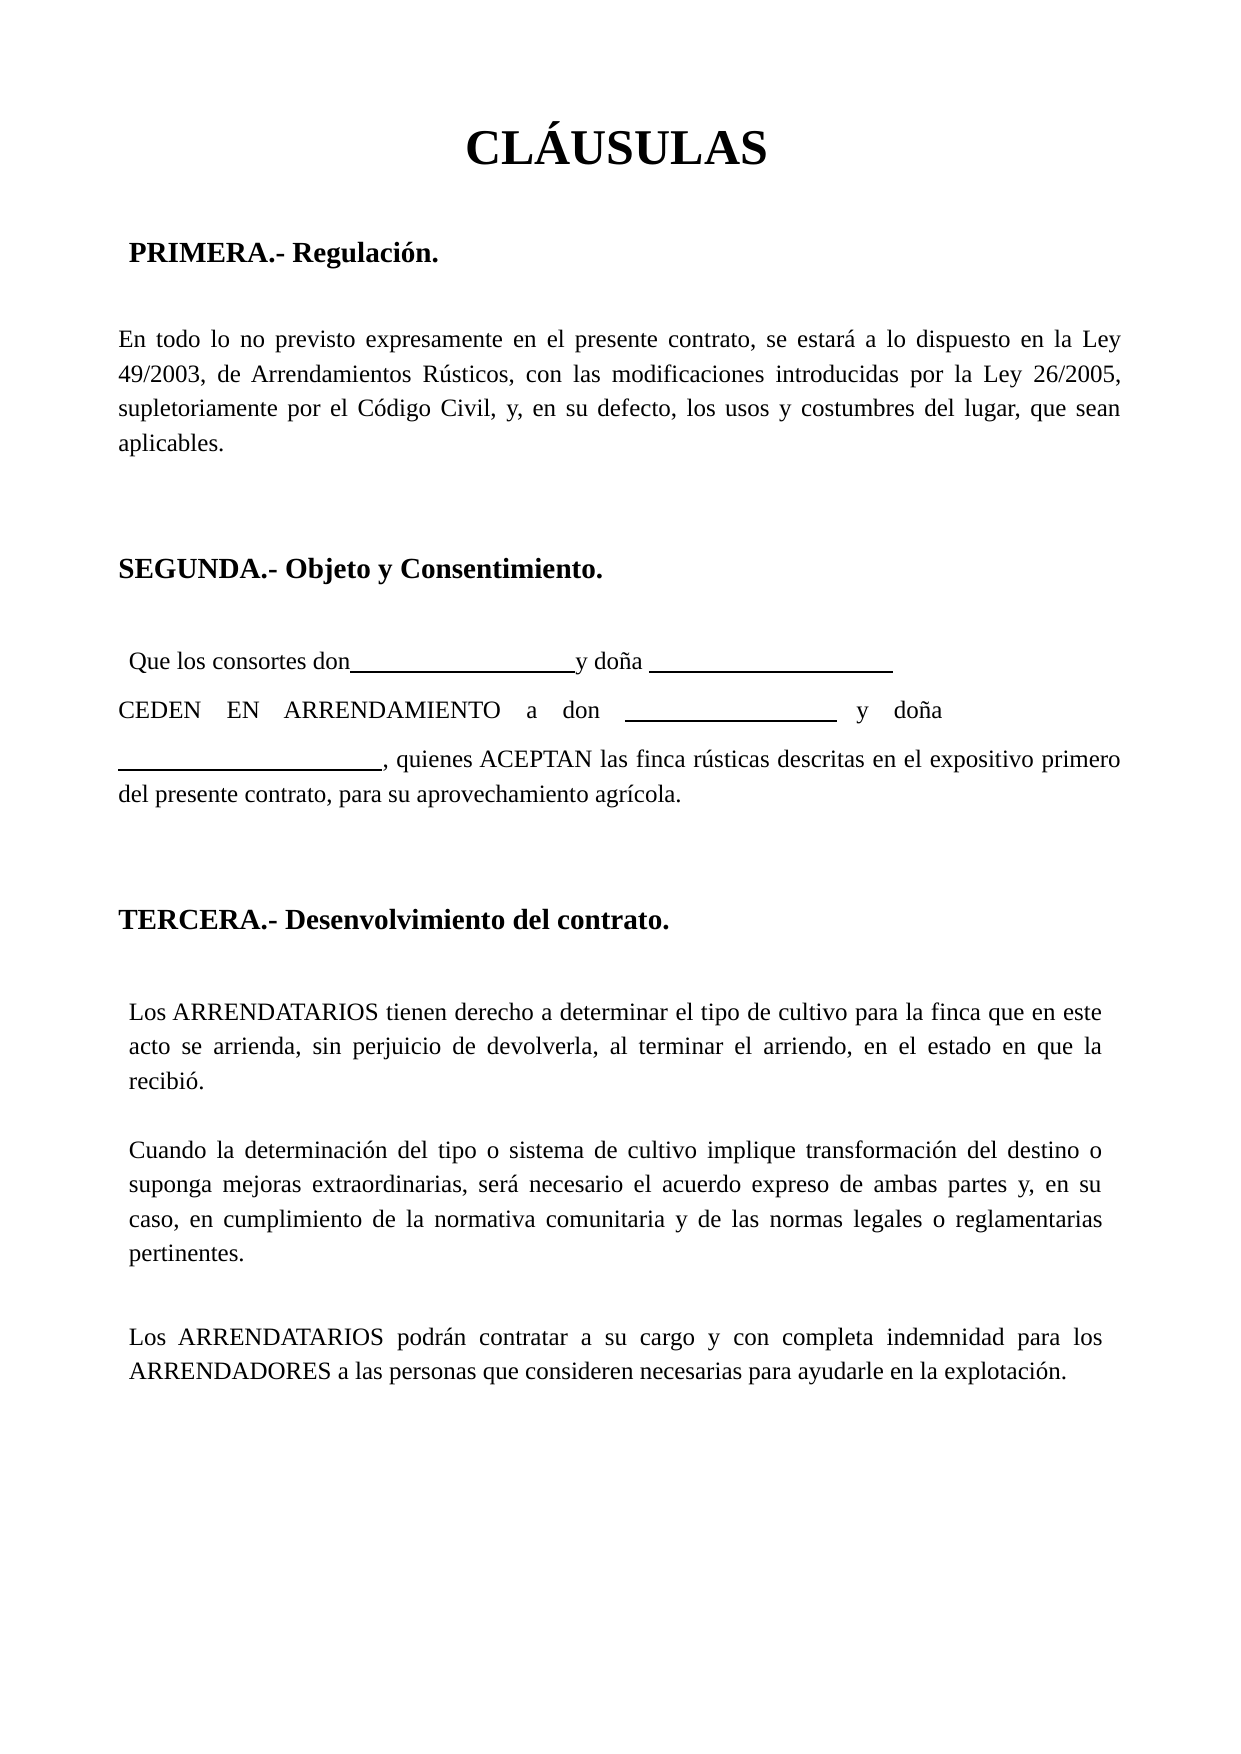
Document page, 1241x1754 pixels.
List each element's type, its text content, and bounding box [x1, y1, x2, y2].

text , quienes ACEPTAN las finca rústicas descritas en el expositivo primero del presente contrato, para su aprovechamiento agrícola. [118, 744, 1122, 807]
subtitle CLÁUSULAS [266, 118, 967, 176]
text Cuando la determinación del tipo o sistema de cultivo implique transformación del destino o suponga mejoras extraordinarias, será necesario el acuerdo expreso de ambas partes y, en su caso, en cumplimiento de la normativa comunitaria y de las normas legales o reglamentarias pertinentes. [129, 1135, 1103, 1267]
text CEDEN EN ARRENDAMIENTO a don y doña [118, 695, 1122, 724]
text PRIMERA.- Regulación. [129, 235, 1122, 269]
subtitle SEGUNDA.- Objeto y Consentimiento. [118, 551, 1122, 584]
text En todo lo no previsto expresamente en el presente contrato, se estará a lo dispuesto en la Ley 49/2003, de Arrendamientos Rústicos, con las modificaciones introducidas por la Ley 26/2005, supletoriamente por el Código Civil, y, en su defecto, los usos y costumbres del lugar, que sean aplicables. [118, 324, 1122, 457]
text Los ARRENDATARIOS tienen derecho a determinar el tipo de cultivo para la finca que en este acto se arrienda, sin perjuicio de devolverla, al terminar el arriendo, en el estado en que la recibió. [129, 997, 1103, 1095]
subtitle TERCERA.- Desenvolvimiento del contrato. [118, 902, 1122, 935]
text Los ARRENDATARIOS podrán contratar a su cargo y con completa indemnidad para los ARRENDADORES a las personas que consideren necesarias para ayudarle en la explotación. [129, 1322, 1104, 1385]
text Que los consortes don y doña [129, 646, 1122, 675]
